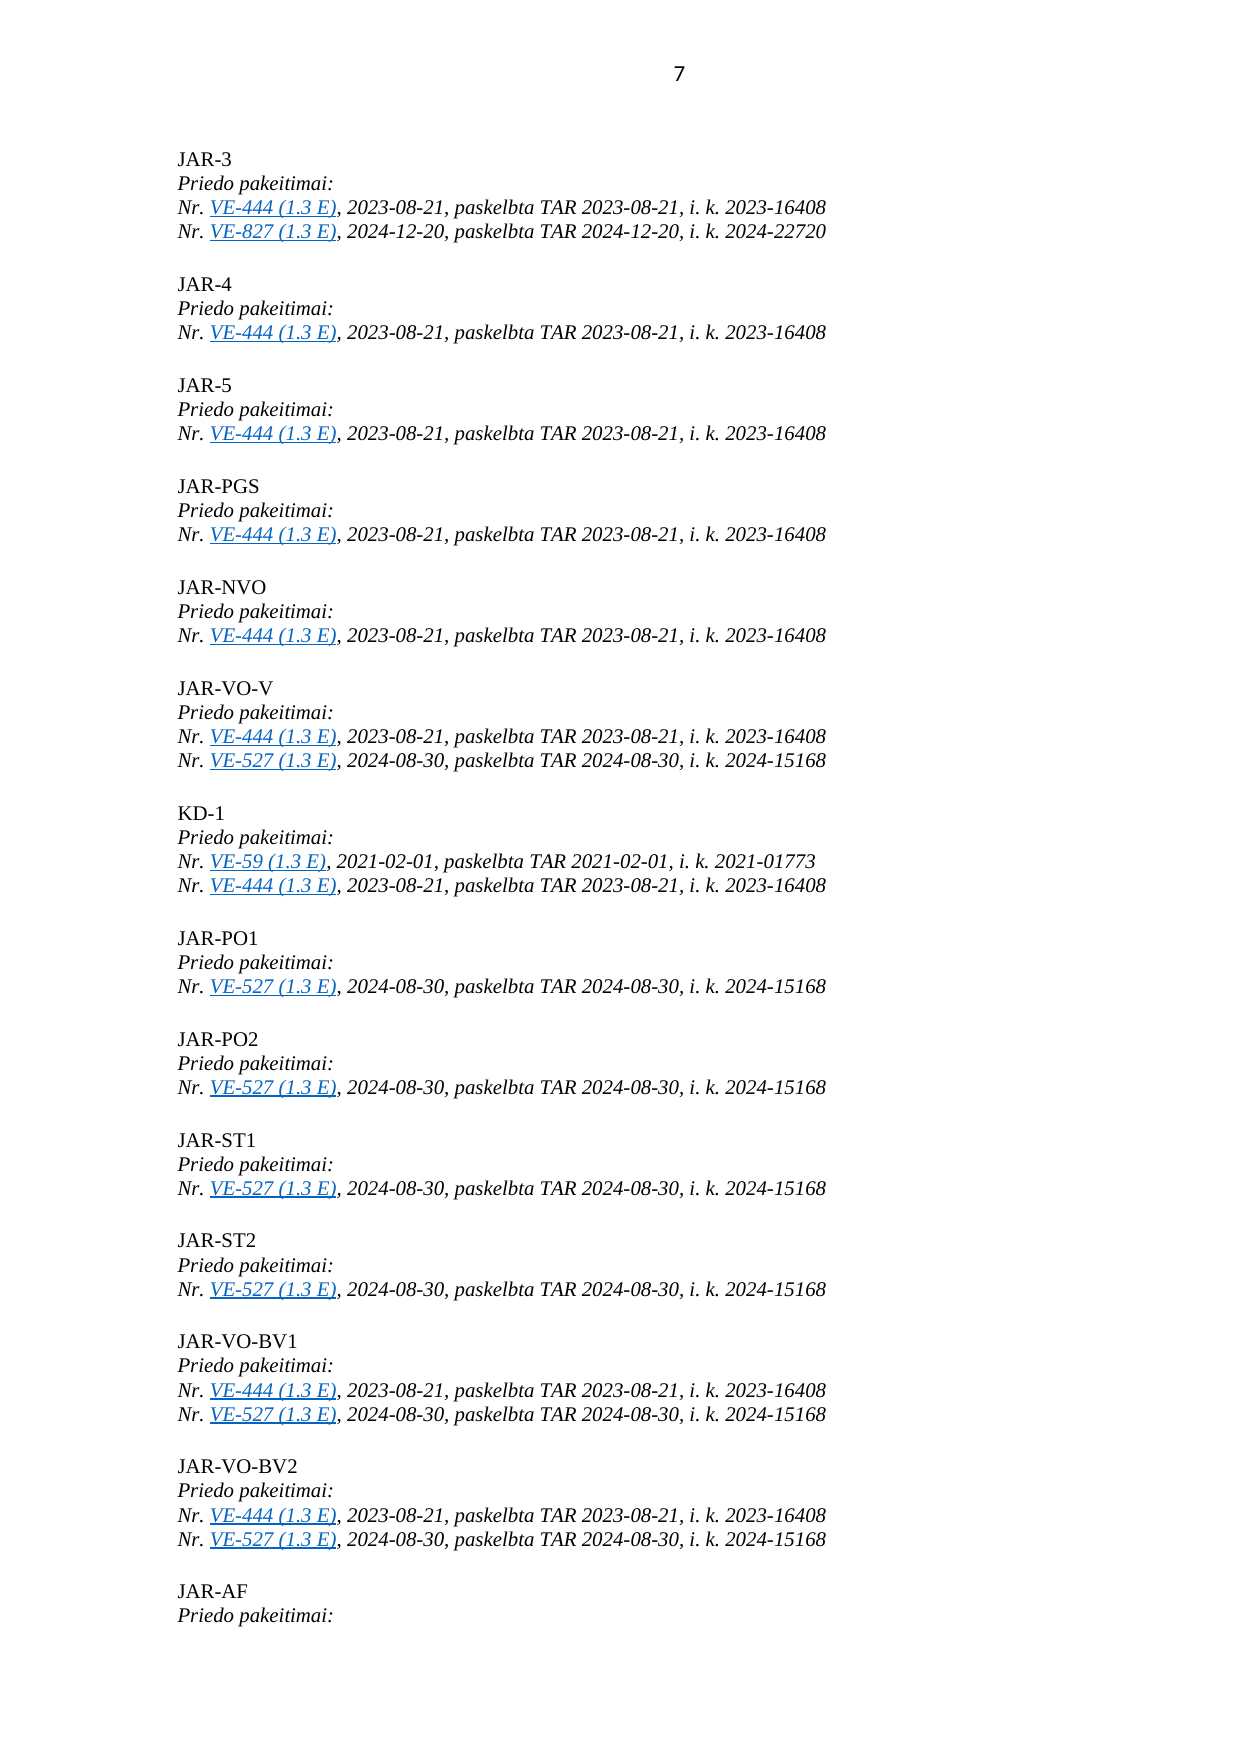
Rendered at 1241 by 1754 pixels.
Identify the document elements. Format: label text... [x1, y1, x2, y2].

text JAR-NVO [177, 575, 1181, 599]
text KD-1 [177, 801, 1181, 825]
text Nr. VE-827 (1.3 E), 2024-12-20, paskelbta TAR 2024-12-20, i. k. 2024-22720 [177, 219, 1181, 243]
text Priedo pakeitimai: [177, 1152, 1181, 1176]
text Priedo pakeitimai: [177, 296, 1181, 320]
text JAR-PGS [177, 474, 1181, 498]
text JAR-AF [177, 1579, 1181, 1603]
text Priedo pakeitimai: [177, 498, 1181, 522]
text Nr. VE-59 (1.3 E), 2021-02-01, paskelbta TAR 2021-02-01, i. k. 2021-01773 [177, 849, 1181, 873]
text JAR-ST1 [177, 1127, 1181, 1152]
text Priedo pakeitimai: [177, 397, 1181, 421]
text Priedo pakeitimai: [177, 700, 1181, 724]
text JAR-PO1 [177, 926, 1181, 950]
text JAR-ST2 [177, 1228, 1181, 1252]
text Priedo pakeitimai: [177, 599, 1181, 623]
text Nr. VE-527 (1.3 E), 2024-08-30, paskelbta TAR 2024-08-30, i. k. 2024-15168 [177, 974, 1181, 998]
text Nr. VE-444 (1.3 E), 2023-08-21, paskelbta TAR 2023-08-21, i. k. 2023-16408 [177, 421, 1181, 445]
text JAR-3 [177, 147, 1181, 171]
text Priedo pakeitimai: [177, 171, 1181, 195]
text Nr. VE-527 (1.3 E), 2024-08-30, paskelbta TAR 2024-08-30, i. k. 2024-15168 [177, 1527, 1181, 1551]
text Nr. VE-527 (1.3 E), 2024-08-30, paskelbta TAR 2024-08-30, i. k. 2024-15168 [177, 1402, 1181, 1426]
text Priedo pakeitimai: [177, 1252, 1181, 1277]
text Nr. VE-444 (1.3 E), 2023-08-21, paskelbta TAR 2023-08-21, i. k. 2023-16408 [177, 623, 1181, 647]
text Nr. VE-444 (1.3 E), 2023-08-21, paskelbta TAR 2023-08-21, i. k. 2023-16408 [177, 1502, 1181, 1527]
text Nr. VE-444 (1.3 E), 2023-08-21, paskelbta TAR 2023-08-21, i. k. 2023-16408 [177, 522, 1181, 546]
text JAR-PO2 [177, 1027, 1181, 1051]
text Priedo pakeitimai: [177, 1603, 1181, 1627]
text Priedo pakeitimai: [177, 1353, 1181, 1377]
text Nr. VE-527 (1.3 E), 2024-08-30, paskelbta TAR 2024-08-30, i. k. 2024-15168 [177, 1176, 1181, 1200]
text Priedo pakeitimai: [177, 950, 1181, 974]
text Nr. VE-444 (1.3 E), 2023-08-21, paskelbta TAR 2023-08-21, i. k. 2023-16408 [177, 195, 1181, 219]
text JAR-4 [177, 272, 1181, 296]
text JAR-VO-BV2 [177, 1454, 1181, 1478]
text Nr. VE-444 (1.3 E), 2023-08-21, paskelbta TAR 2023-08-21, i. k. 2023-16408 [177, 320, 1181, 344]
text Nr. VE-444 (1.3 E), 2023-08-21, paskelbta TAR 2023-08-21, i. k. 2023-16408 [177, 873, 1181, 897]
text JAR-VO-BV1 [177, 1329, 1181, 1353]
text JAR-VO-V [177, 676, 1181, 700]
text Nr. VE-527 (1.3 E), 2024-08-30, paskelbta TAR 2024-08-30, i. k. 2024-15168 [177, 1277, 1181, 1301]
text Nr. VE-527 (1.3 E), 2024-08-30, paskelbta TAR 2024-08-30, i. k. 2024-15168 [177, 1075, 1181, 1099]
text Priedo pakeitimai: [177, 1051, 1181, 1075]
text Nr. VE-444 (1.3 E), 2023-08-21, paskelbta TAR 2023-08-21, i. k. 2023-16408 [177, 1377, 1181, 1402]
text Priedo pakeitimai: [177, 1478, 1181, 1502]
text Nr. VE-527 (1.3 E), 2024-08-30, paskelbta TAR 2024-08-30, i. k. 2024-15168 [177, 748, 1181, 772]
text Priedo pakeitimai: [177, 825, 1181, 849]
text Nr. VE-444 (1.3 E), 2023-08-21, paskelbta TAR 2023-08-21, i. k. 2023-16408 [177, 724, 1181, 748]
text JAR-5 [177, 373, 1181, 397]
